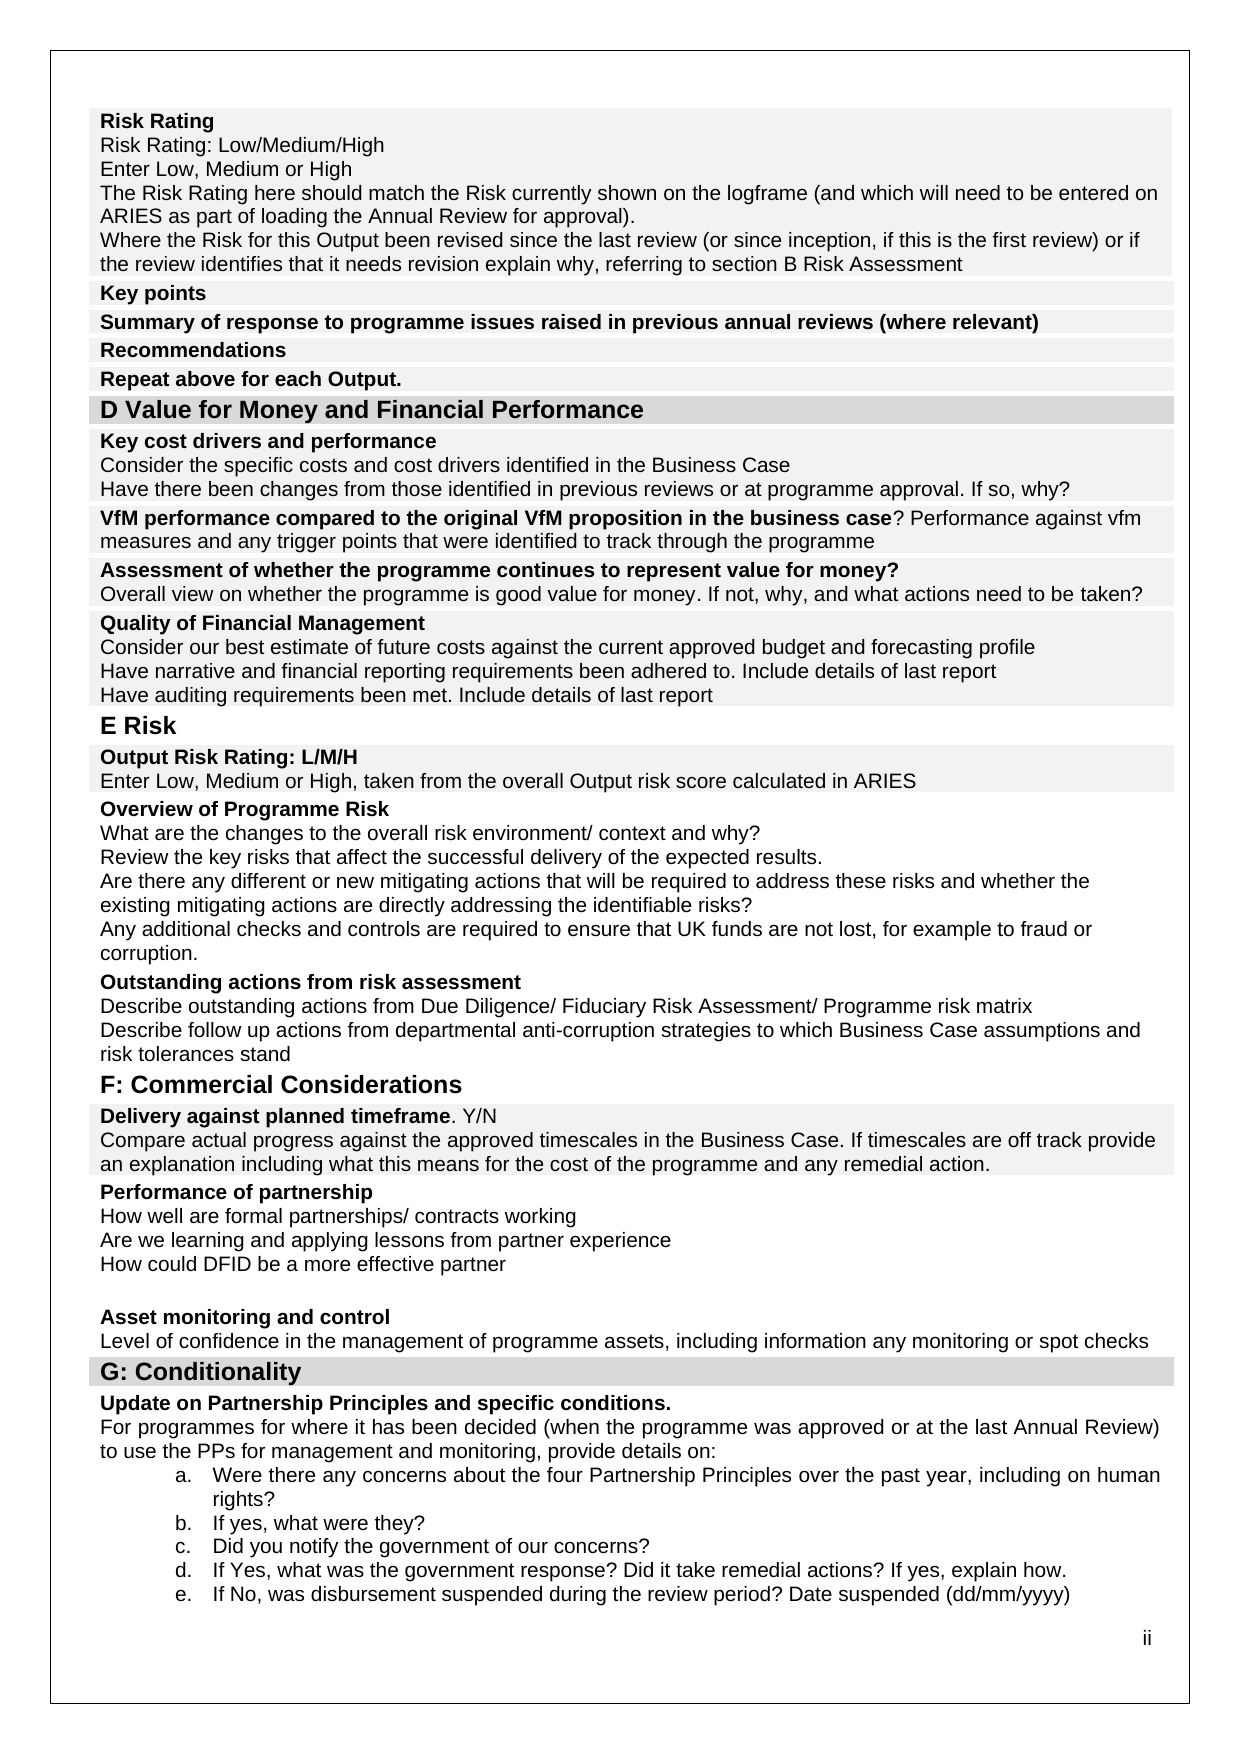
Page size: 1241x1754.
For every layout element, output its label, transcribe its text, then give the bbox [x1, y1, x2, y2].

table_cell G: Conditionality [89, 1357, 1174, 1386]
table_cell Key points [89, 281, 1174, 305]
table_cell Key cost drivers and performance Consider the specific costs and cost drivers identified in the Business Case Have there been changes from those identified in previous reviews or at programme approval. If so, why? [89, 429, 1174, 501]
table_cell Performance of partnership How well are formal partnerships/ contracts working Are we learning and applying lessons from partner experience How could DFID be a more effective partner [89, 1180, 1174, 1300]
table_cell Asset monitoring and control Level of confidence in the management of programme assets, including information any monitoring or spot checks [89, 1305, 1174, 1352]
table_cell Update on Partnership Principles and specific conditions. For programmes for where it has been decided (when the programme was approved or at the last Annual Review) to use the PPs for management and monitoring, provide details on: Were there any concerns about the four Partnership Principles over the past year, including on human rights? If yes, what were they? Did you notify the government of our concerns? If Yes, what was the government response? Did it take remedial actions? If yes, explain how. If No, was disbursement suspended during the review period? Date suspended (dd/mm/yyyy) What were the consequences? For all programmes, you should make a judgement on what role, if any, the Partnership Principles should play in the management and monitoring of the programme going forward. This applies even if when the BC was approved for this programme the PPs were not intended to play a role. Your decision may depend on the extent to which the delivery mechanism used by the programme works with the partner government and uses their systems. [89, 1391, 1174, 1606]
table_cell Summary of response to programme issues raised in previous annual reviews (where relevant) [89, 310, 1174, 333]
table_cell D Value for Money and Financial Performance [89, 396, 1174, 424]
table_cell Risk Rating Risk Rating: Low/Medium/High Enter Low, Medium or High The Risk Rating here should match the Risk currently shown on the logframe (and which will need to be entered on ARIES as part of loading the Annual Review for approval). Where the Risk for this Output been revised since the last review (or since inception, if this is the first review) or if the review identifies that it needs revision explain why, referring to section B Risk Assessment [89, 108, 1172, 276]
table_cell Repeat above for each Output. [89, 367, 1174, 391]
table_cell Outstanding actions from risk assessment Describe outstanding actions from Due Diligence/ Fiduciary Risk Assessment/ Programme risk matrix Describe follow up actions from departmental anti-corruption strategies to which Business Case assumptions and risk tolerances stand [89, 970, 1174, 1065]
table_cell F: Commercial Considerations [89, 1070, 1174, 1099]
table_cell E Risk [89, 711, 1174, 740]
table_cell Delivery against planned timeframe. Y/N Compare actual progress against the approved timescales in the Business Case. If timescales are off track provide an explanation including what this means for the cost of the programme and any remedial action. [89, 1104, 1174, 1175]
table_cell Recommendations [89, 338, 1174, 362]
table_cell Overview of Programme Risk What are the changes to the overall risk environment/ context and why? Review the key risks that affect the successful delivery of the expected results. Are there any different or new mitigating actions that will be required to address these risks and whether the existing mitigating actions are directly addressing the identifiable risks? Any additional checks and controls are required to ensure that UK funds are not lost, for example to fraud or corruption. [89, 797, 1174, 965]
table_cell Output Risk Rating: L/M/H Enter Low, Medium or High, taken from the overall Output risk score calculated in ARIES [89, 745, 1174, 792]
